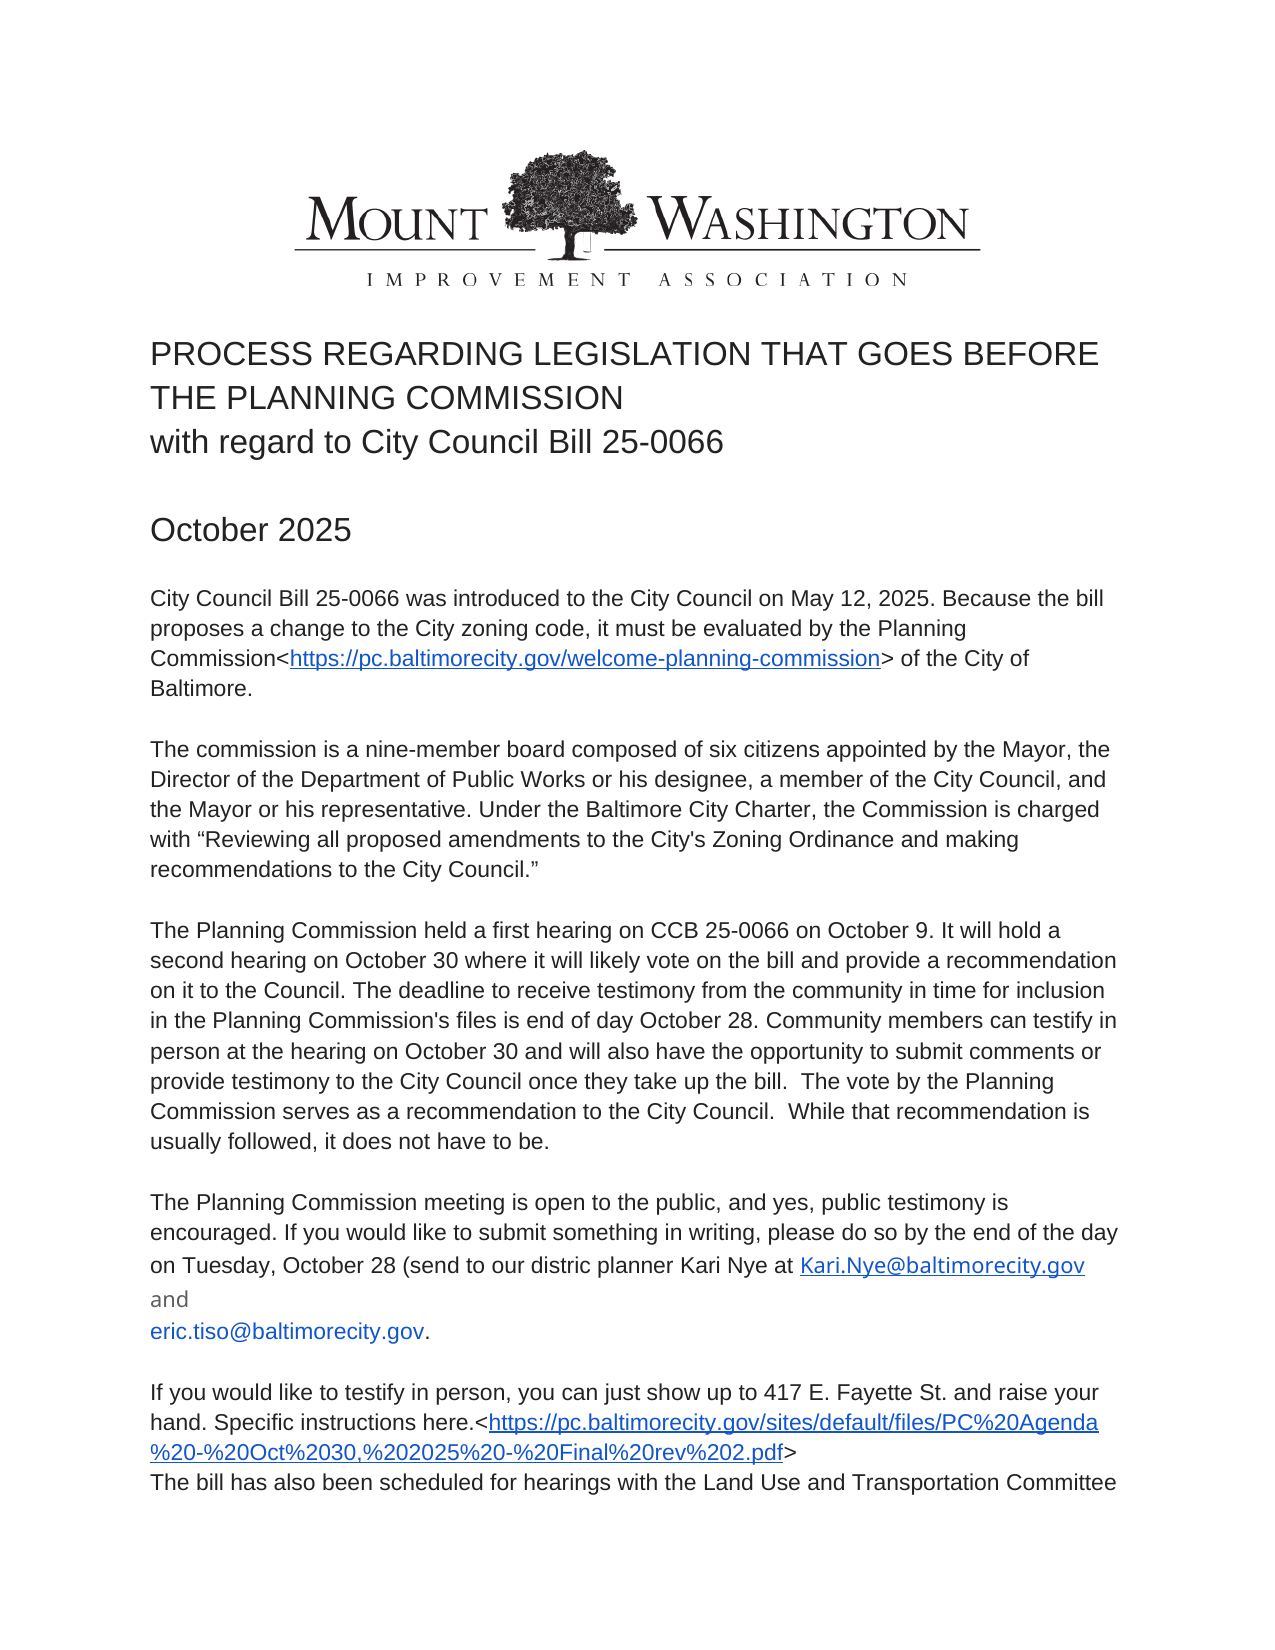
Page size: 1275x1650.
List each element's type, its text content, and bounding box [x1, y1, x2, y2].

text The commission is a nine-member board composed of six citizens appointed by the Mayor, the Director of the Department of Public Works or his designee, a member of the City Council, and the Mayor or his representative. Under the Baltimore City Charter, the Commission is charged with “Reviewing all proposed amendments to the City's Zoning Ordinance and making recommendations to the City Council.” [150, 736, 1125, 883]
text City Council Bill 25-0066 was introduced to the City Council on May 12, 2025. Because the bill proposes a change to the City zoning code, it must be evaluated by the Planning Commission<https://pc.baltimorecity.gov/welcome-planning-commission> of the City of Baltimore. [150, 584, 1125, 702]
text The Planning Commission held a first hearing on CCB 25-0066 on October 9. It will hold a second hearing on October 30 where it will likely vote on the bill and provide a recommendation on it to the Council. The deadline to receive testimony from the community in time for inclusion in the Planning Commission's files is end of day October 28. Community members can testify in person at the hearing on October 30 and will also have the opportunity to submit comments or provide testimony to the City Council once they take up the bill. The vote by the Planning Commission serves as a recommendation to the City Council. While that recommendation is usually followed, it does not have to be. [150, 917, 1125, 1155]
text with regard to City Council Bill 25-0066 [150, 422, 1125, 460]
picture [294, 150, 981, 286]
text The bill has also been scheduled for hearings with the Land Use and Transportation Committee [150, 1469, 1125, 1495]
text PROCESS REGARDING LEGISLATION THAT GOES BEFORE THE PLANNING COMMISSION [150, 333, 1125, 416]
text eric.tiso@baltimorecity.gov. [150, 1318, 1125, 1344]
text October 2025 [150, 510, 1125, 549]
text If you would like to testify in person, you can just show up to 417 E. Fayette St. and raise your hand. Specific instructions here.<https://pc.baltimorecity.gov/sites/default/files/PC%20Agenda%20-%20Oct%2030,%202025%20-%20Final%20rev%202.pdf> [150, 1378, 1125, 1465]
text The Planning Commission meeting is open to the public, and yes, public testimony is encouraged. If you would like to submit something in writing, please do so by the end of the day on Tuesday, October 28 (send to our distric planner Kari Nye at Kari.Nye@baltimorecity.gov and [150, 1189, 1125, 1314]
